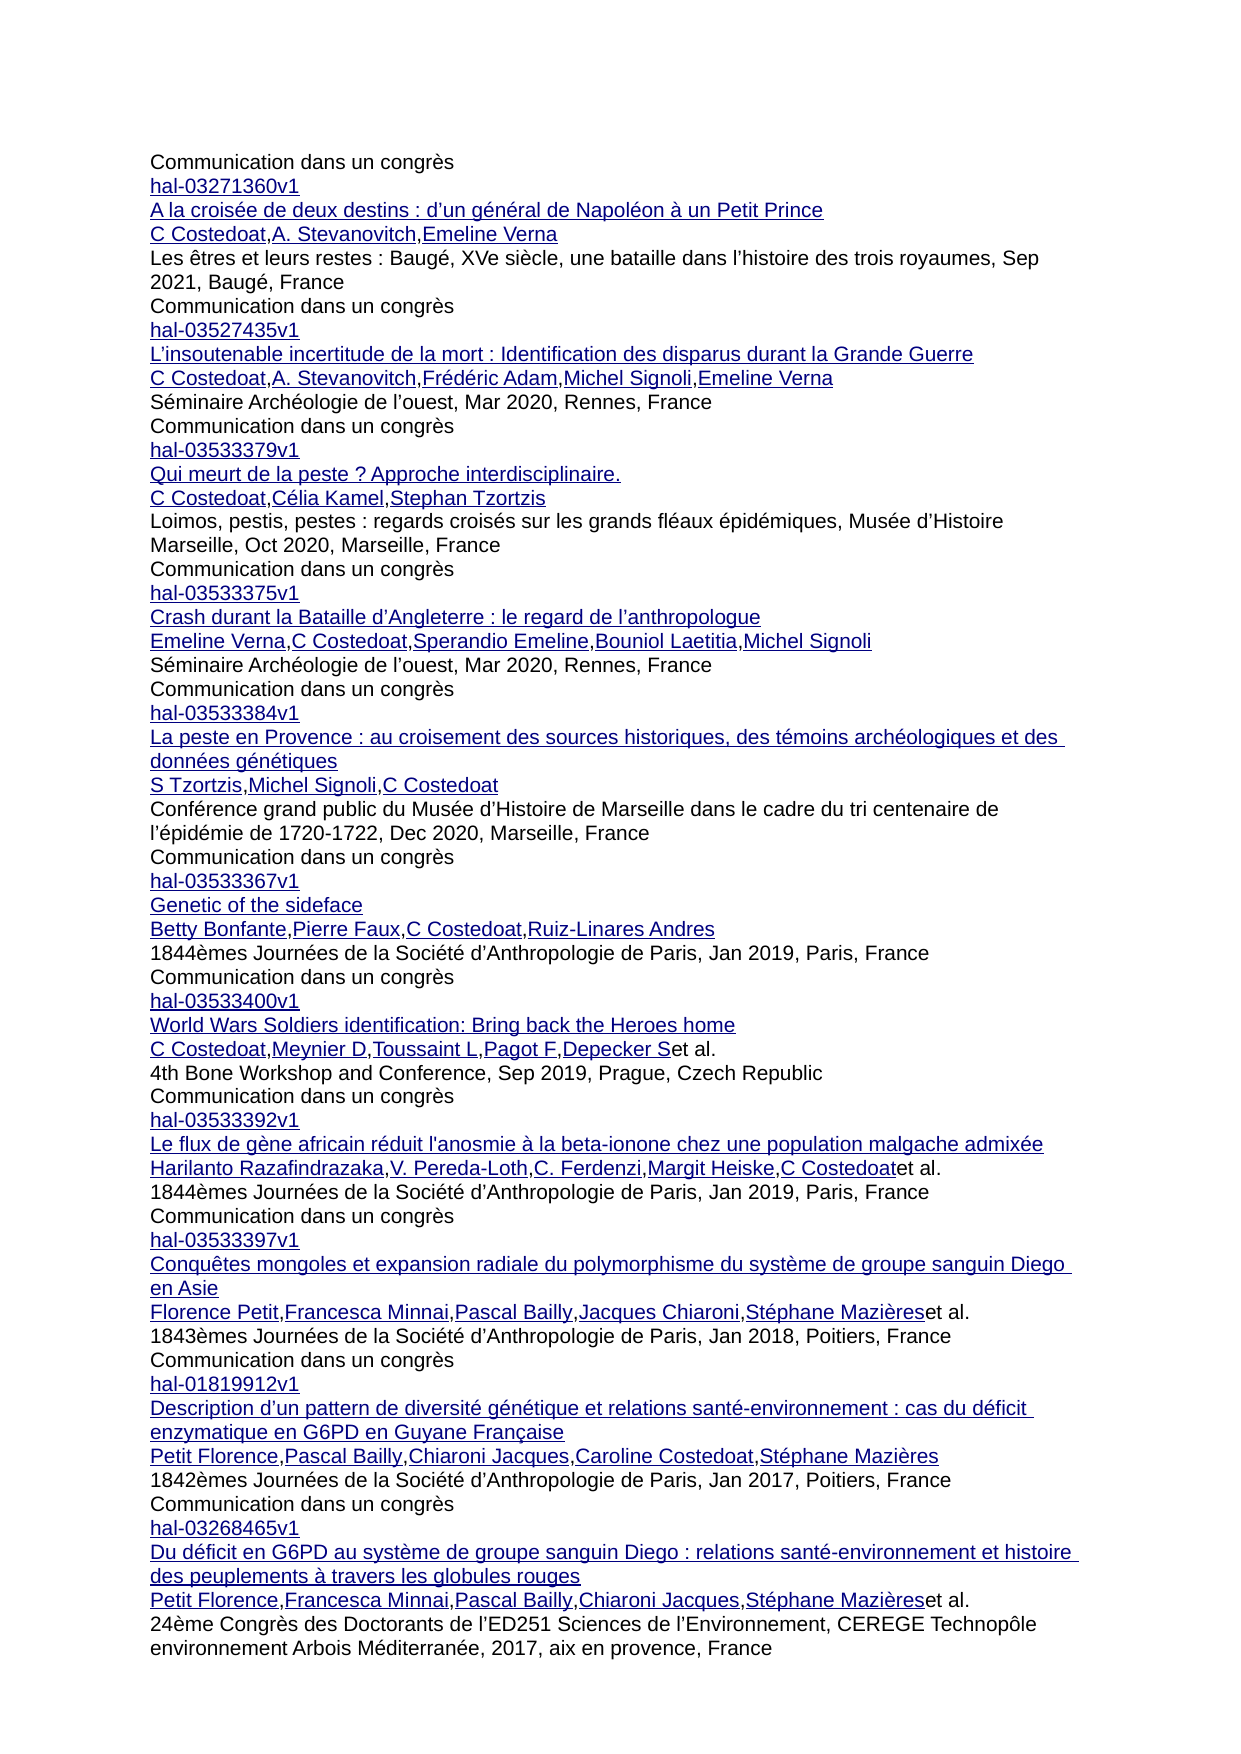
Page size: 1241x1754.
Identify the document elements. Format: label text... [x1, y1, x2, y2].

table_cell Conquêtes mongoles et expansion radiale du polymorphisme du système de groupe sanguin Diego en Asie Florence Petit,Francesca Minnai,Pascal Bailly,Jacques Chiaroni,Stéphane Mazièreset al. 1843èmes Journées de la Société d’Anthropologie de Paris, Jan 2018, Poitiers, France Communication dans un congrès hal-01819912v1 [150, 1252, 1090, 1396]
table_cell Description d’un pattern de diversité génétique et relations santé-environnement : cas du déficit enzymatique en G6PD en Guyane Française Petit Florence,Pascal Bailly,Chiaroni Jacques,Caroline Costedoat,Stéphane Mazières 1842èmes Journées de la Société d’Anthropologie de Paris, Jan 2017, Poitiers, France Communication dans un congrès hal-03268465v1 [150, 1396, 1090, 1539]
table_cell Communication dans un congrès hal-03271360v1 [150, 150, 1090, 198]
table_cell Genetic of the sideface Betty Bonfante,Pierre Faux,C Costedoat,Ruiz-Linares Andres 1844èmes Journées de la Société d’Anthropologie de Paris, Jan 2019, Paris, France Communication dans un congrès hal-03533400v1 [150, 893, 1090, 1012]
table_cell Qui meurt de la peste ? Approche interdisciplinaire. C Costedoat,Célia Kamel,Stephan Tzortzis Loimos, pestis, pestes : regards croisés sur les grands fléaux épidémiques, Musée d’Histoire Marseille, Oct 2020, Marseille, France Communication dans un congrès hal-03533375v1 [150, 461, 1090, 605]
table_cell Crash durant la Bataille d’Angleterre : le regard de l’anthropologue Emeline Verna,C Costedoat,Sperandio Emeline,Bouniol Laetitia,Michel Signoli Séminaire Archéologie de l’ouest, Mar 2020, Rennes, France Communication dans un congrès hal-03533384v1 [150, 605, 1090, 725]
table_cell World Wars Soldiers identification: Bring back the Heroes home C Costedoat,Meynier D,Toussaint L,Pagot F,Depecker Set al. 4th Bone Workshop and Conference, Sep 2019, Prague, Czech Republic Communication dans un congrès hal-03533392v1 [150, 1013, 1090, 1132]
table_cell Du déficit en G6PD au système de groupe sanguin Diego : relations santé-environnement et histoire des peuplements à travers les globules rouges Petit Florence,Francesca Minnai,Pascal Bailly,Chiaroni Jacques,Stéphane Mazièreset al. 24ème Congrès des Doctorants de l’ED251 Sciences de l’Environnement, CEREGE Technopôle environnement Arbois Méditerranée, 2017, aix en provence, France [150, 1540, 1090, 1659]
table_cell L’insoutenable incertitude de la mort : Identification des disparus durant la Grande Guerre C Costedoat,A. Stevanovitch,Frédéric Adam,Michel Signoli,Emeline Verna Séminaire Archéologie de l’ouest, Mar 2020, Rennes, France Communication dans un congrès hal-03533379v1 [150, 342, 1090, 461]
table_cell La peste en Provence : au croisement des sources historiques, des témoins archéologiques et des données génétiques S Tzortzis,Michel Signoli,C Costedoat Conférence grand public du Musée d’Histoire de Marseille dans le cadre du tri centenaire de l’épidémie de 1720-1722, Dec 2020, Marseille, France Communication dans un congrès hal-03533367v1 [150, 725, 1090, 893]
table_cell A la croisée de deux destins : d’un général de Napoléon à un Petit Prince C Costedoat,A. Stevanovitch,Emeline Verna Les êtres et leurs restes : Baugé, XVe siècle, une bataille dans l’histoire des trois royaumes, Sep 2021, Baugé, France Communication dans un congrès hal-03527435v1 [150, 198, 1090, 342]
table_cell Le flux de gène africain réduit l'anosmie à la beta-ionone chez une population malgache admixée Harilanto Razafindrazaka,V. Pereda-Loth,C. Ferdenzi,Margit Heiske,C Costedoatet al. 1844èmes Journées de la Société d’Anthropologie de Paris, Jan 2019, Paris, France Communication dans un congrès hal-03533397v1 [150, 1132, 1090, 1252]
